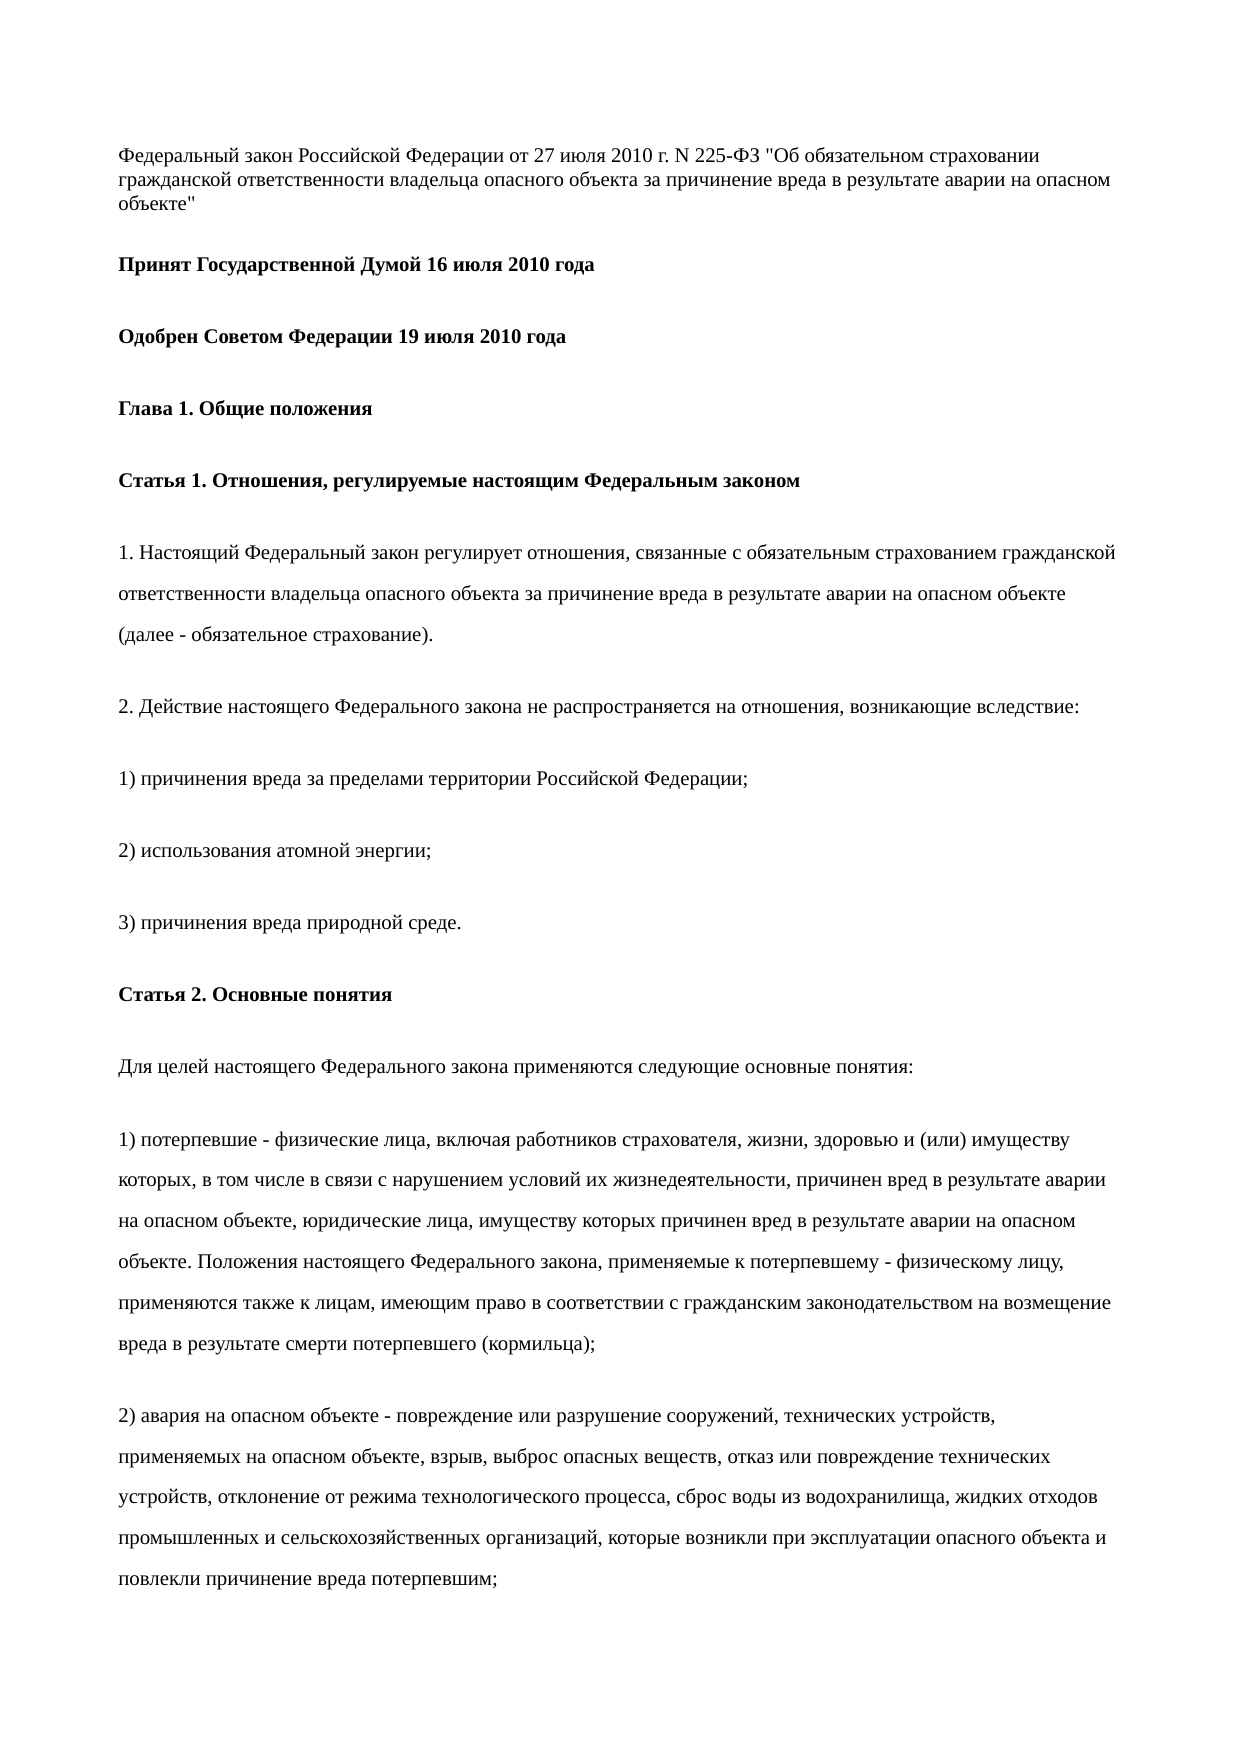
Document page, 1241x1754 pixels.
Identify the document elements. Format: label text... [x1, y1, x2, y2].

text 3) причинения вреда природной среде. [118, 910, 1122, 934]
text Глава 1. Общие положения [118, 396, 1122, 420]
text 2) использования атомной энергии; [118, 838, 1122, 862]
text Статья 1. Отношения, регулируемые настоящим Федеральным законом [118, 468, 1122, 492]
text Для целей настоящего Федерального закона применяются следующие основные понятия: [118, 1054, 1122, 1078]
text Статья 2. Основные понятия [118, 982, 1122, 1006]
text 2. Действие настоящего Федерального закона не распространяется на отношения, возникающие вследствие: [118, 694, 1122, 718]
text 2) авария на опасном объекте - повреждение или разрушение сооружений, технических устройств, применяемых на опасном объекте, взрыв, выброс опасных веществ, отказ или повреждение технических устройств, отклонение от режима технологического процесса, сброс воды из водохранилища, жидких отходов промышленных и сельскохозяйственных организаций, которые возникли при эксплуатации опасного объекта и повлекли причинение вреда потерпевшим; [118, 1403, 1122, 1590]
text 1. Настоящий Федеральный закон регулирует отношения, связанные с обязательным страхованием гражданской ответственности владельца опасного объекта за причинение вреда в результате аварии на опасном объекте (далее - обязательное страхование). [118, 540, 1122, 646]
text Принят Государственной Думой 16 июля 2010 года [118, 252, 1122, 276]
text 1) потерпевшие - физические лица, включая работников страхователя, жизни, здоровью и (или) имуществу которых, в том числе в связи с нарушением условий их жизнедеятельности, причинен вред в результате аварии на опасном объекте, юридические лица, имуществу которых причинен вред в результате аварии на опасном объекте. Положения настоящего Федерального закона, применяемые к потерпевшему - физическому лицу, применяются также к лицам, имеющим право в соответствии с гражданским законодательством на возмещение вреда в результате смерти потерпевшего (кормильца); [118, 1126, 1122, 1355]
text 1) причинения вреда за пределами территории Российской Федерации; [118, 766, 1122, 790]
text Одобрен Советом Федерации 19 июля 2010 года [118, 324, 1122, 348]
subtitle Федеральный закон Российской Федерации от 27 июля 2010 г. N 225-ФЗ "Об обязательном страховании гражданской ответственности владельца опасного объекта за причинение вреда в результате аварии на опасном объекте" [118, 143, 1122, 215]
